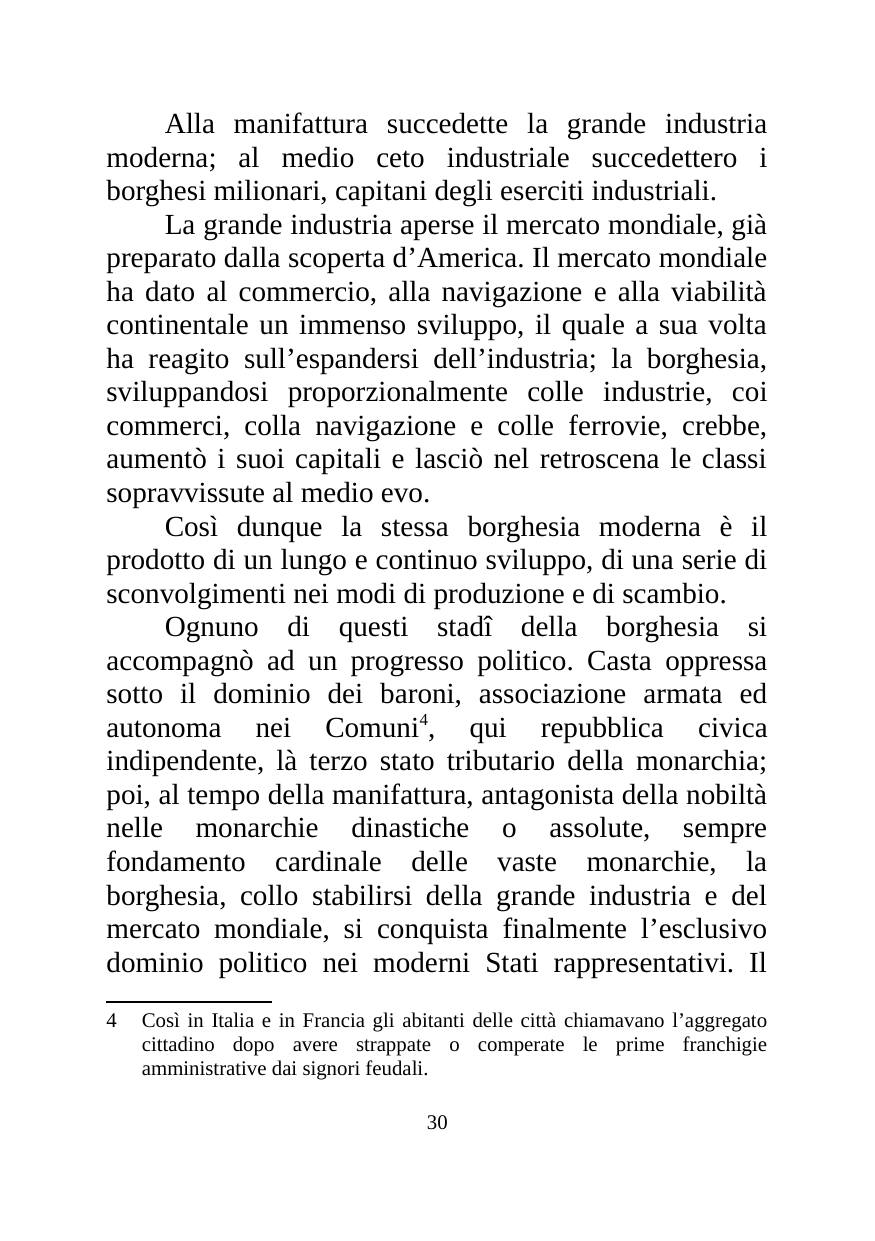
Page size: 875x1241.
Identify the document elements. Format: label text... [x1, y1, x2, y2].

text Così dunque la stessa borghesia moderna è il prodotto di un lungo e continuo sviluppo, di una serie di sconvolgimenti nei modi di produzione e di scambio. [106, 509, 768, 609]
text La grande industria aperse il mercato mondiale, già preparato dalla scoperta d’America. Il mercato mondiale ha dato al commercio, alla navigazione e alla viabilità continentale un immenso sviluppo, il quale a sua volta ha reagito sull’espandersi dell’industria; la borghesia, sviluppandosi proporzionalmente colle industrie, coi commerci, colla navigazione e colle ferrovie, crebbe, aumentò i suoi capitali e lasciò nel retroscena le classi sopravvissute al medio evo. [106, 207, 768, 509]
text Alla manifattura succedette la grande industria moderna; al medio ceto industriale succedettero i borghesi milionari, capitani degli eserciti industriali. [106, 106, 768, 207]
text Ognuno di questi stadî della borghesia si accompagnò ad un progresso politico. Casta oppressa sotto il dominio dei baroni, associazione armata ed autonoma nei Comuni, qui repubblica civica indipendente, là terzo stato tributario della monarchia; poi, al tempo della manifattura, antagonista della nobiltà nelle monarchie dinastiche o assolute, sempre fondamento cardinale delle vaste monarchie, la borghesia, collo stabilirsi della grande industria e del mercato mondiale, si conquista finalmente l’esclusivo dominio politico nei moderni Stati rappresentativi. Il [106, 609, 768, 978]
text Così in Italia e in Francia gli abitanti delle città chiamavano l’aggregato cittadino dopo avere strappate o comperate le prime franchigie amministrative dai signori feudali. [106, 1008, 768, 1080]
